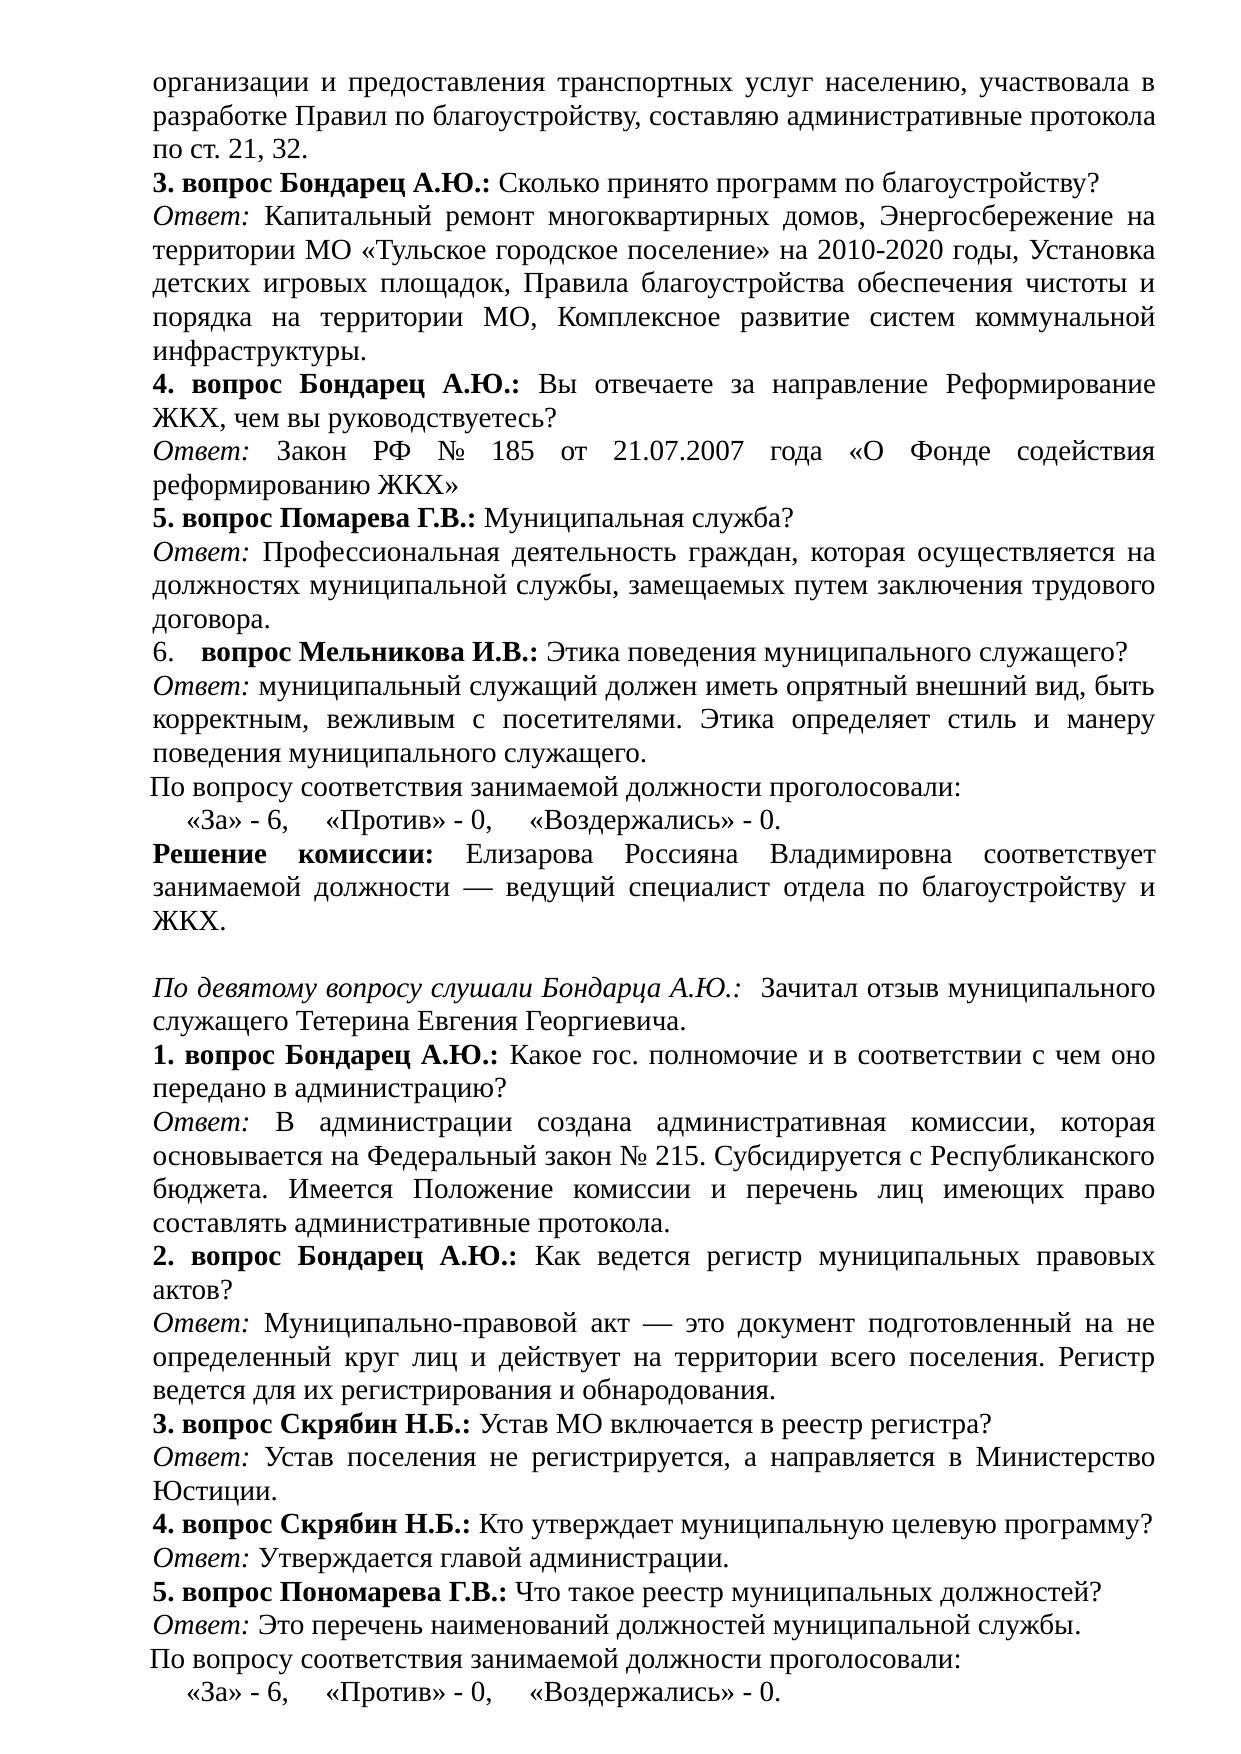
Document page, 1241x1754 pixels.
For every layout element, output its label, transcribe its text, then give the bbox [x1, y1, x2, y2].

list 4. вопрос Бондарец А.Ю.: Вы отвечаете за направление Реформирование ЖКХ, чем вы руководствуетесь? [152, 366, 1156, 433]
list 3. вопрос Бондарец А.Ю.: Сколько принято программ по благоустройству? [152, 165, 1156, 198]
list 5. вопрос Пономарева Г.В.: Что такое реестр муниципальных должностей? [152, 1574, 1156, 1607]
list 3. вопрос Скрябин Н.Б.: Устав МО включается в реестр регистра? [152, 1406, 1156, 1439]
list Ответ: Это перечень наименований должностей муниципальной службы. [152, 1607, 1156, 1641]
list По девятому вопросу слушали Бондарца А.Ю.: Зачитал отзыв муниципального служащего Тетерина Евгения Георгиевича. [152, 970, 1156, 1037]
list Ответ: Утверждается главой администрации. [152, 1540, 1156, 1574]
list «За» - 6, «Против» - 0, «Воздержались» - 0. [149, 802, 1156, 836]
list 4. вопрос Скрябин Н.Б.: Кто утверждает муниципальную целевую программу? [152, 1507, 1156, 1540]
text По вопросу соответствия занимаемой должности проголосовали: [149, 1641, 1156, 1674]
list Решение комиссии: Елизарова Россияна Владимировна соответствует занимаемой должности — ведущий специалист отдела по благоустройству и ЖКХ. [152, 836, 1156, 936]
list вопрос Мельникова И.В.: Этика поведения муниципального служащего? [152, 634, 1156, 668]
list Ответ: Устав поселения не регистрируется, а направляется в Министерство Юстиции. [152, 1439, 1156, 1507]
list Ответ: Профессиональная деятельность граждан, которая осуществляется на должностях муниципальной службы, замещаемых путем заключения трудового договора. [152, 534, 1156, 634]
list 1. вопрос Бондарец А.Ю.: Какое гос. полномочие и в соответствии с чем оно передано в администрацию? [152, 1037, 1156, 1104]
list «За» - 6, «Против» - 0, «Воздержались» - 0. [149, 1674, 1156, 1708]
text По вопросу соответствия занимаемой должности проголосовали: [149, 769, 1156, 802]
list 2. вопрос Бондарец А.Ю.: Как ведется регистр муниципальных правовых актов? [152, 1238, 1156, 1305]
list Ответ: Закон РФ № 185 от 21.07.2007 года «О Фонде содействия реформированию ЖКХ» [152, 433, 1156, 500]
list Ответ: муниципальный служащий должен иметь опрятный внешний вид, быть корректным, вежливым с посетителями. Этика определяет стиль и манеру поведения муниципального служащего. [152, 668, 1156, 769]
list Ответ: В администрации создана административная комиссии, которая основывается на Федеральный закон № 215. Субсидируется с Республиканского бюджета. Имеется Положение комиссии и перечень лиц имеющих право составлять административные протокола. [152, 1104, 1156, 1238]
list Ответ: Капитальный ремонт многоквартирных домов, Энергосбережение на территории МО «Тульское городское поселение» на 2010-2020 годы, Установка детских игровых площадок, Правила благоустройства обеспечения чистоты и порядка на территории МО, Комплексное развитие систем коммунальной инфраструктуры. [152, 198, 1156, 366]
list организации и предоставления транспортных услуг населению, участвовала в разработке Правил по благоустройству, составляю административные протокола по ст. 21, 32. [152, 64, 1156, 165]
list Ответ: Муниципально-правовой акт — это документ подготовленный на не определенный круг лиц и действует на территории всего поселения. Регистр ведется для их регистрирования и обнародования. [152, 1305, 1156, 1406]
list 5. вопрос Помарева Г.В.: Муниципальная служба? [152, 500, 1156, 534]
